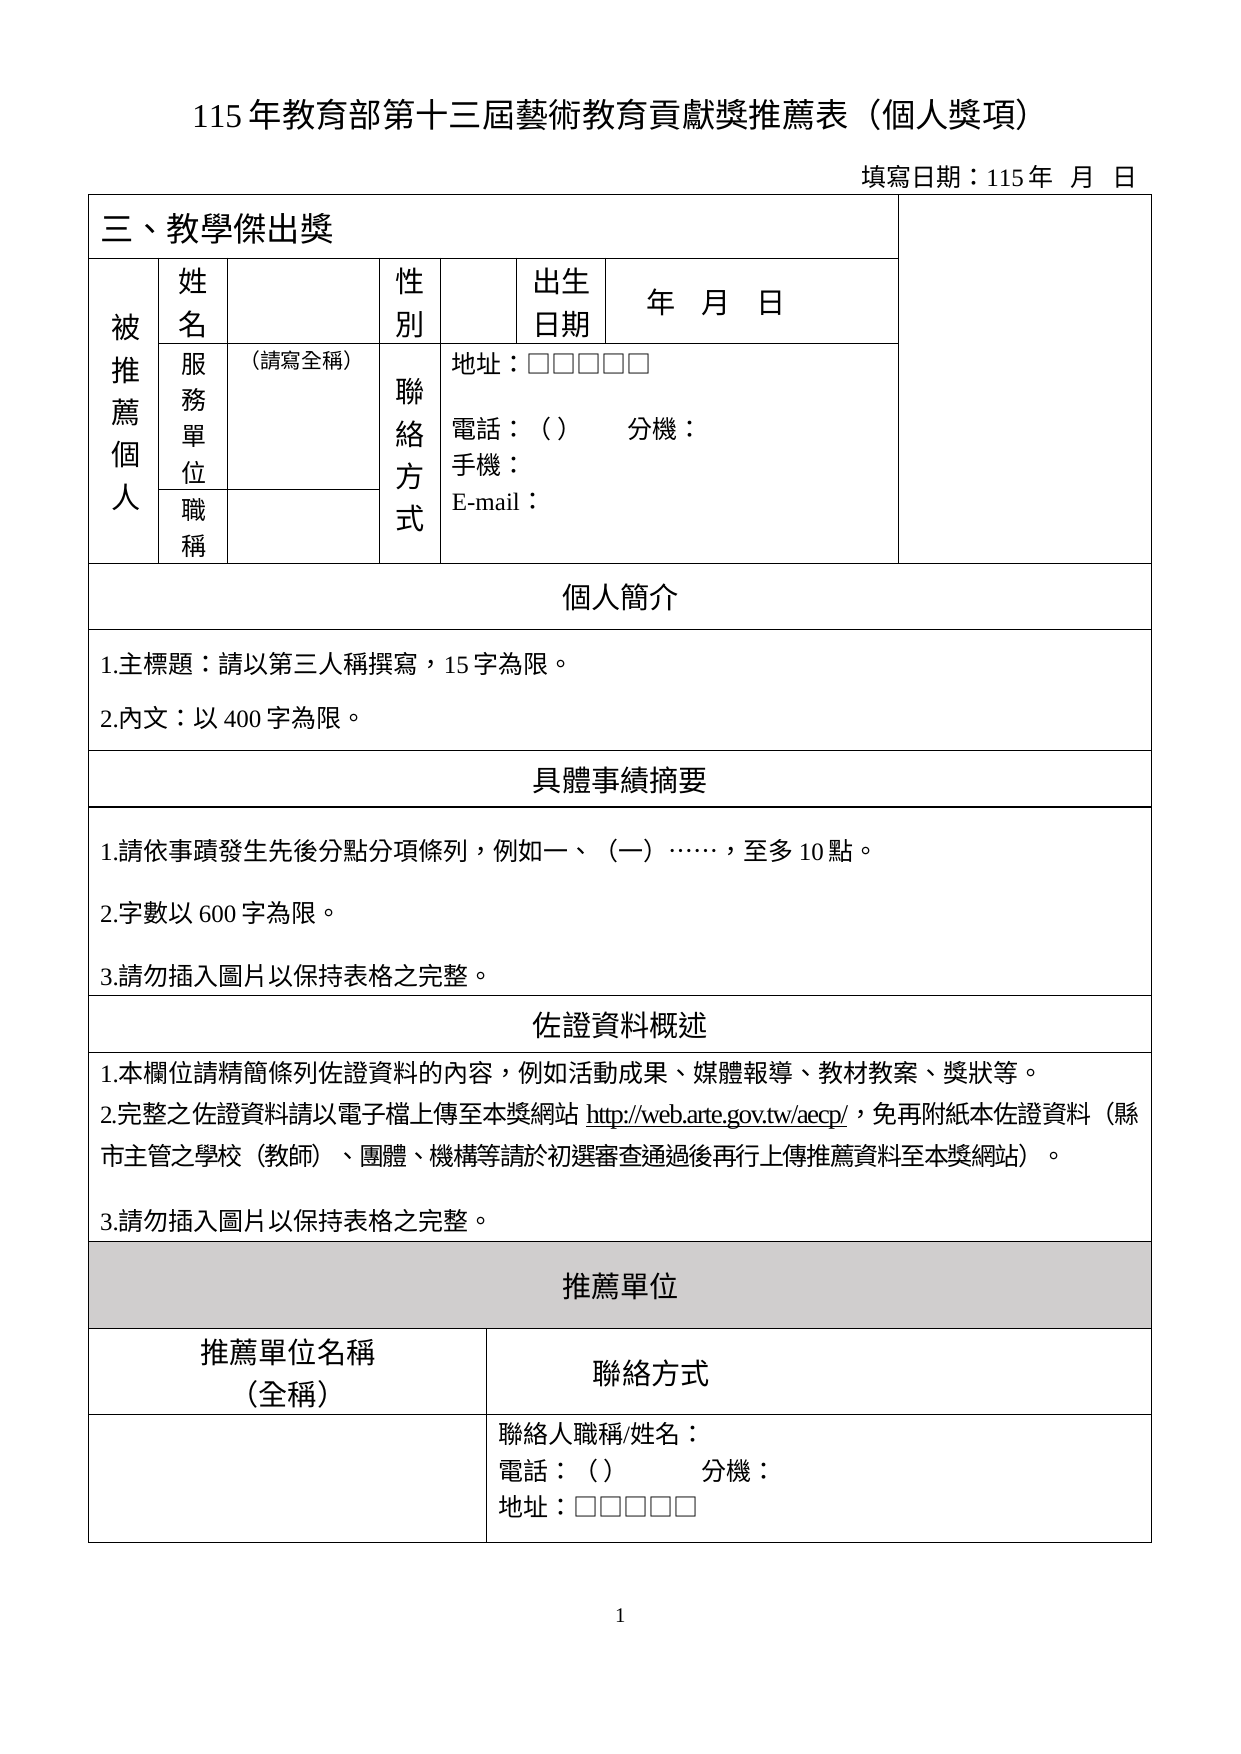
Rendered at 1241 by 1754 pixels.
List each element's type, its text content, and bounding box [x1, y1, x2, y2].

table_cell 職稱 [159, 490, 227, 563]
table_header [899, 195, 1151, 258]
text 115年教育部第十三屆藝術教育貢獻獎推薦表（個人獎項） [68, 89, 1172, 137]
table_cell 聯絡方式 [487, 1329, 1151, 1414]
table_cell 佐證資料概述 [89, 996, 1151, 1052]
table_header 三、教學傑出獎 [89, 195, 898, 258]
table_cell 姓名 [159, 259, 227, 343]
table_cell 推薦單位 [89, 1242, 1151, 1328]
table_cell 聯絡方式 [380, 344, 440, 563]
table_cell 年 月 日 [606, 259, 898, 343]
table_cell 服務單位 [159, 344, 227, 489]
table_cell 地址：□□□□□ 電話：（ ） 分機： 手機： E-mail： [441, 344, 898, 563]
table_cell 出生日期 [517, 259, 605, 343]
table_cell [89, 1415, 486, 1542]
table_cell [441, 259, 516, 343]
table_cell 個人簡介 [89, 564, 1151, 629]
table_cell 1.請依事蹟發生先後分點分項條列，例如一、（一）……，至多10點。 2.字數以600字為限。 3.請勿插入圖片以保持表格之完整。 [89, 808, 1151, 995]
table_cell [899, 258, 1151, 563]
table_cell 性別 [380, 259, 440, 343]
table_cell [228, 490, 379, 563]
table_cell 1.主標題：請以第三人稱撰寫，15字為限。 2.內文：以400字為限。 [89, 630, 1151, 750]
table_cell 1.本欄位請精簡條列佐證資料的內容，例如活動成果、媒體報導、教材教案、獎狀等。 2.完整之佐證資料請以電子檔上傳至本獎網站 http://web.arte.gov.tw/aecp/，免再附紙本佐證資料（縣市主管之學校（教師）、團體、機構等請於初選審查通過後再行上傳推薦資料至本獎網站）。 3.請勿插入圖片以保持表格之完整。 [89, 1053, 1151, 1241]
table_cell 推薦單位名稱 （全稱） [89, 1329, 486, 1414]
table_cell [228, 259, 379, 343]
table_cell 被推薦個人 [89, 259, 158, 563]
text 填寫日期：115年 月 日 [68, 156, 1172, 194]
table_cell 具體事績摘要 [89, 751, 1151, 806]
table_cell （請寫全稱） [228, 344, 379, 489]
table_cell 聯絡人職稱/姓名： 電話：（ ） 分機： 地址：□□□□□ [487, 1415, 1151, 1542]
